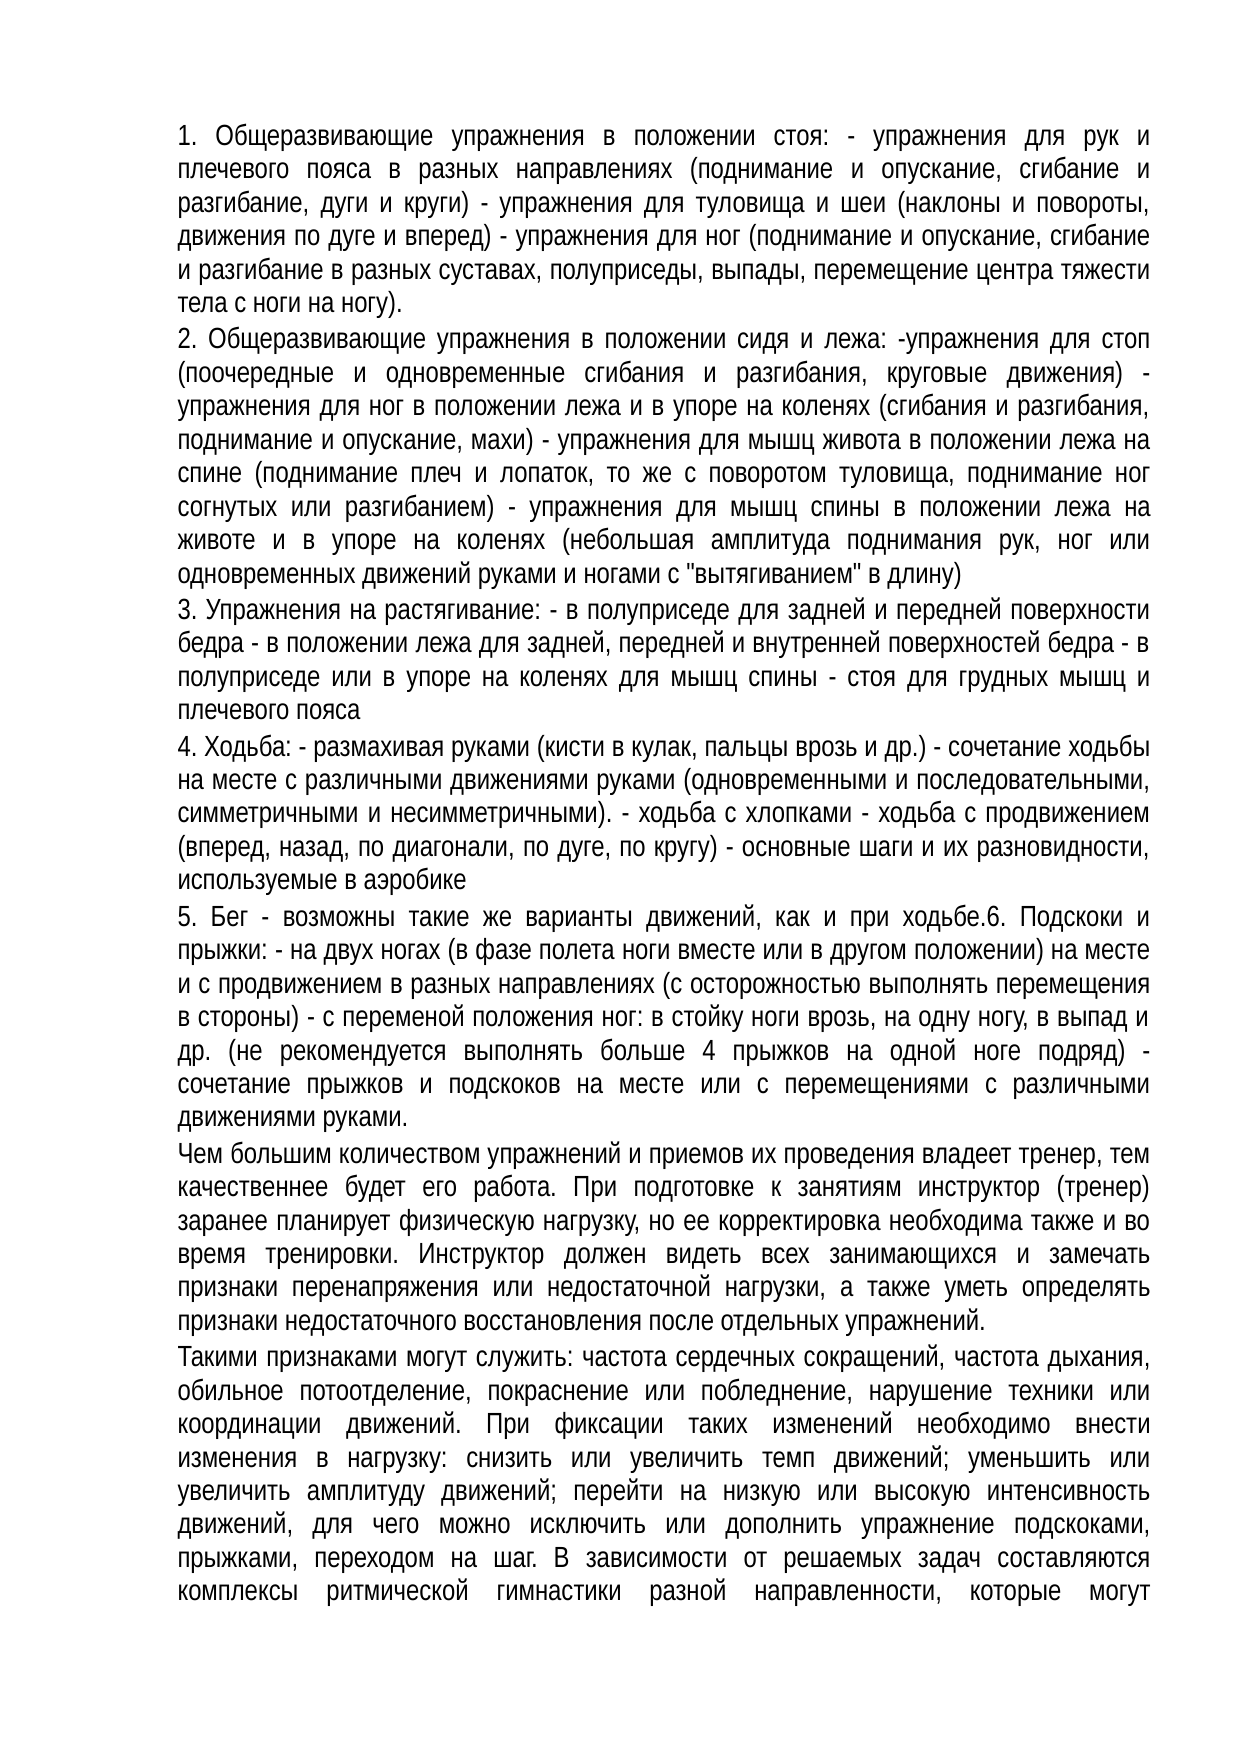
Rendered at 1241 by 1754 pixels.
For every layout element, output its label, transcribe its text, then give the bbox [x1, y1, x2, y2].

text 1. Общеразвивающие упражнения в положении стоя: - упражнения для рук и плечевого пояса в разных направлениях (поднимание и опускание, сгибание и разгибание, дуги и круги) - упражнения для туловища и шеи (наклоны и повороты, движения по дуге и вперед) - упражнения для ног (поднимание и опускание, сгибание и разгибание в разных суставах, полуприседы, выпады, перемещение центра тяжести тела с ноги на ногу). [177, 118, 1152, 319]
text 5. Бег - возможны такие же варианты движений, как и при ходьбе.6. Подскоки и прыжки: - на двух ногах (в фазе полета ноги вместе или в другом положении) на месте и с продвижением в разных направлениях (с осторожностью выполнять перемещения в стороны) - с переменой положения ног: в стойку ноги врозь, на одну ногу, в выпад и др. (не рекомендуется выполнять больше 4 прыжков на одной ноге подряд) - сочетание прыжков и подскоков на месте или с перемещениями с различными движениями руками. [177, 899, 1152, 1133]
text 4. Ходьба: - размахивая руками (кисти в кулак, пальцы врозь и др.) - сочетание ходьбы на месте с различными движениями руками (одновременными и последовательными, симметричными и несимметричными). - ходьба с хлопками - ходьба с продвижением (вперед, назад, по диагонали, по дуге, по кругу) - основные шаги и их разновидности, используемые в аэробике [177, 729, 1152, 896]
text 3. Упражнения на растягивание: - в полуприседе для задней и передней поверхности бедра - в положении лежа для задней, передней и внутренней поверхностей бедра - в полуприседе или в упоре на коленях для мышц спины - стоя для грудных мышц и плечевого пояса [177, 592, 1152, 726]
text 2. Общеразвивающие упражнения в положении сидя и лежа: -упражнения для стоп (поочередные и одновременные сгибания и разгибания, круговые движения) - упражнения для ног в положении лежа и в упоре на коленях (сгибания и разгибания, поднимание и опускание, махи) - упражнения для мышц живота в положении лежа на спине (поднимание плеч и лопаток, то же с поворотом туловища, поднимание ног согнутых или разгибанием) - упражнения для мышц спины в положении лежа на животе и в упоре на коленях (небольшая амплитуда поднимания рук, ног или одновременных движений руками и ногами с "вытягиванием" в длину) [177, 322, 1152, 589]
text Такими признаками могут служить: частота сердечных сокращений, частота дыхания, обильное потоотделение, покраснение или побледнение, нарушение техники или координации движений. При фиксации таких изменений необходимо внести изменения в нагрузку: снизить или увеличить темп движений; уменьшить или увеличить амплитуду движений; перейти на низкую или высокую интенсивность движений, для чего можно исключить или дополнить упражнение подскоками, прыжками, переходом на шаг. В зависимости от решаемых задач составляются комплексы ритмической гимнастики разной направленности, которые могут [177, 1339, 1152, 1607]
text Чем большим количеством упражнений и приемов их проведения владеет тренер, тем качественнее будет его работа. При подготовке к занятиям инструктор (тренер) заранее планирует физическую нагрузку, но ее корректировка необходима также и во время тренировки. Инструктор должен видеть всех занимающихся и замечать признаки перенапряжения или недостаточной нагрузки, а также уметь определять признаки недостаточного восстановления после отдельных упражнений. [177, 1136, 1152, 1336]
